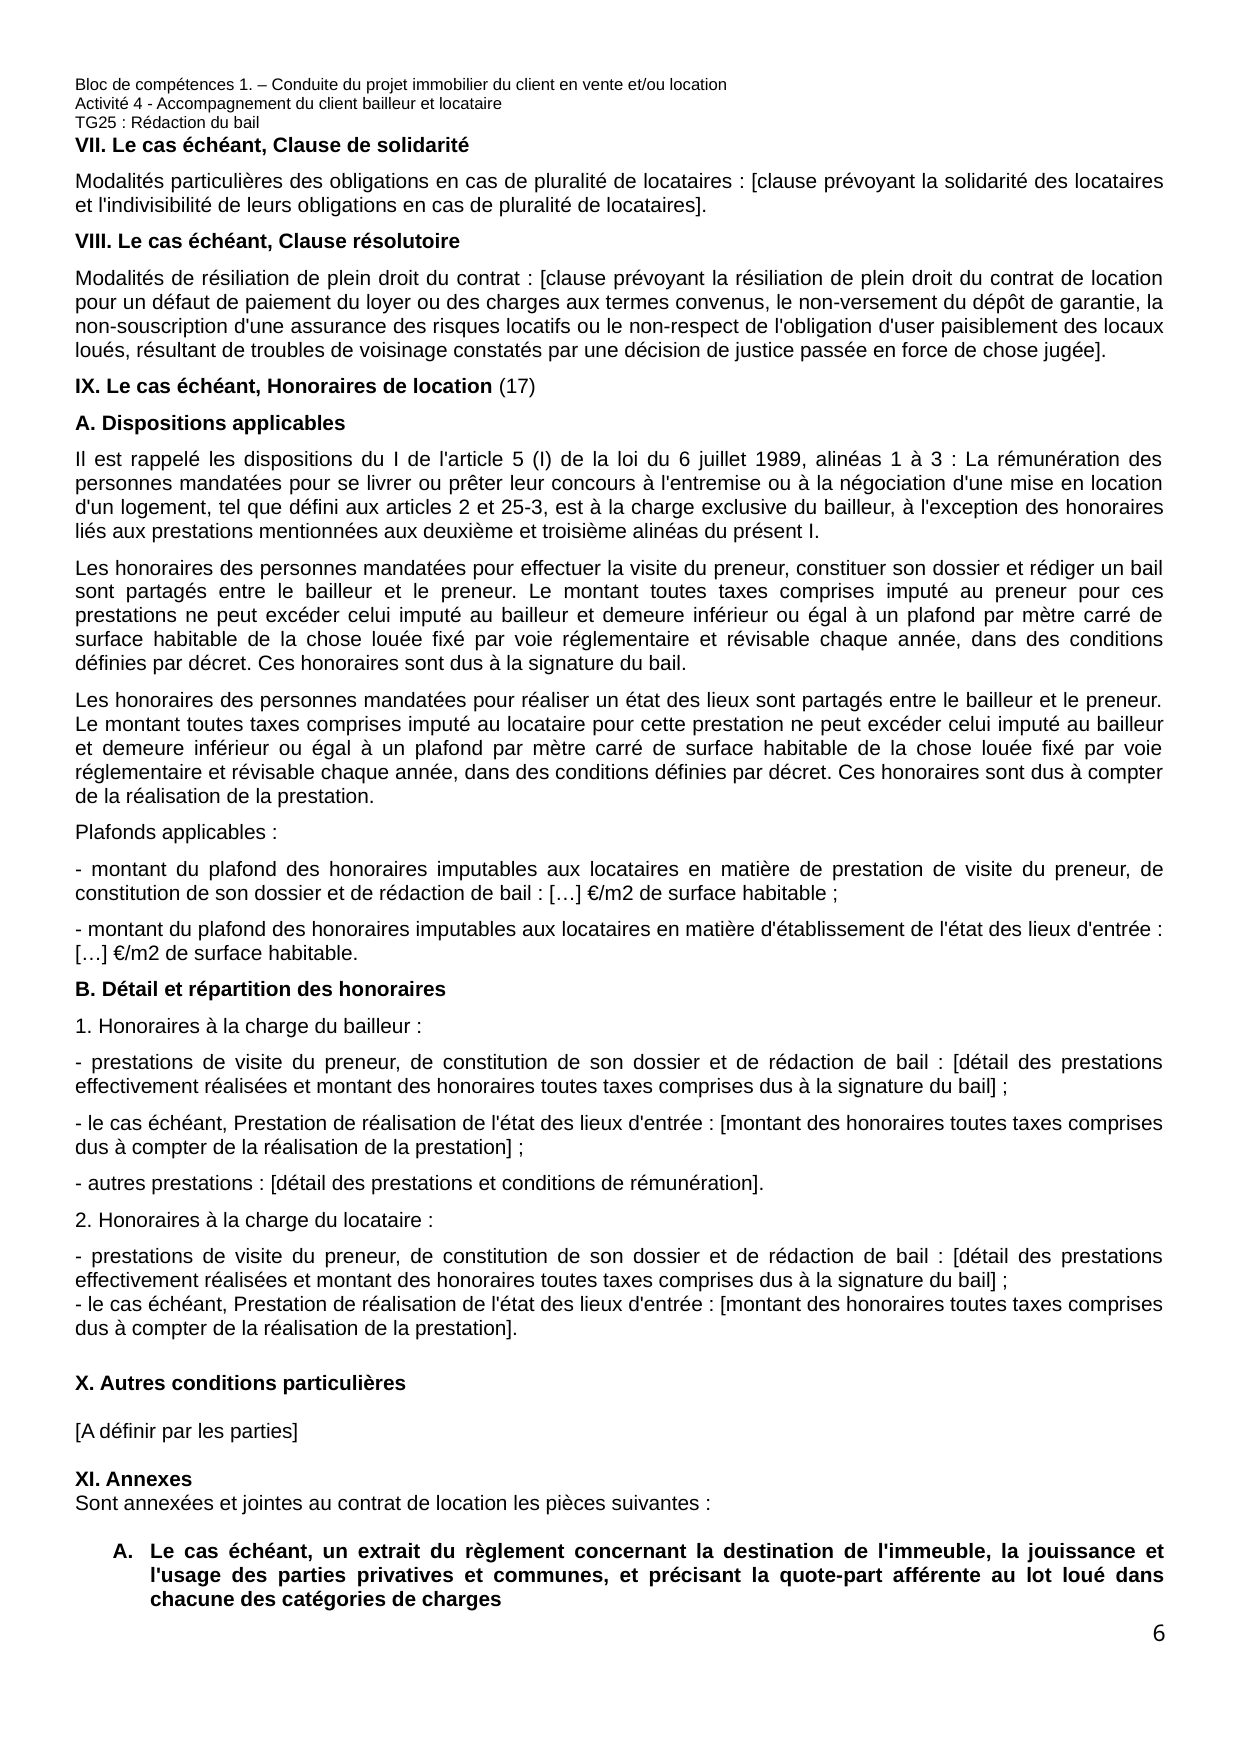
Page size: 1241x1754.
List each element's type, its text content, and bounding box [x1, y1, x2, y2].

text - montant du plafond des honoraires imputables aux locataires en matière de prestation de visite du preneur, de constitution de son dossier et de rédaction de bail : […] €/m2 de surface habitable ; [75, 856, 1165, 904]
text - le cas échéant, Prestation de réalisation de l'état des lieux d'entrée : [montant des honoraires toutes taxes comprises dus à compter de la réalisation de la prestation] ; [75, 1111, 1165, 1158]
text XI. Annexes [75, 1467, 1165, 1491]
text - le cas échéant, Prestation de réalisation de l'état des lieux d'entrée : [montant des honoraires toutes taxes comprises dus à compter de la réalisation de la prestation]. [75, 1292, 1165, 1340]
text - prestations de visite du preneur, de constitution de son dossier et de rédaction de bail : [détail des prestations effectivement réalisées et montant des honoraires toutes taxes comprises dus à la signature du bail] ; [75, 1050, 1165, 1098]
list Le cas échéant, un extrait du règlement concernant la destination de l'immeuble, la jouissance et l'usage des parties privatives et communes, et précisant la quote-part afférente au lot loué dans chacune des catégories de charges [112, 1539, 1165, 1611]
text 2. Honoraires à la charge du locataire : [75, 1207, 1165, 1231]
text B. Détail et répartition des honoraires [75, 977, 1165, 1001]
text VIII. Le cas échéant, Clause résolutoire [75, 229, 1165, 253]
text VII. Le cas échéant, Clause de solidarité [75, 132, 1165, 156]
text Modalités de résiliation de plein droit du contrat : [clause prévoyant la résiliation de plein droit du contrat de location pour un défaut de paiement du loyer ou des charges aux termes convenus, le non-versement du dépôt de garantie, la non-souscription d'une assurance des risques locatifs ou le non-respect de l'obligation d'user paisiblement des locaux loués, résultant de troubles de voisinage constatés par une décision de justice passée en force de chose jugée]. [75, 266, 1165, 362]
text - autres prestations : [détail des prestations et conditions de rémunération]. [75, 1171, 1165, 1195]
text Sont annexées et jointes au contrat de location les pièces suivantes : [75, 1491, 1165, 1515]
text Il est rappelé les dispositions du I de l'article 5 (I) de la loi du 6 juillet 1989, alinéas 1 à 3 : La rémunération des personnes mandatées pour se livrer ou prêter leur concours à l'entremise ou à la négociation d'une mise en location d'un logement, tel que défini aux articles 2 et 25-3, est à la charge exclusive du bailleur, à l'exception des honoraires liés aux prestations mentionnées aux deuxième et troisième alinéas du présent I. [75, 447, 1165, 543]
text Les honoraires des personnes mandatées pour réaliser un état des lieux sont partagés entre le bailleur et le preneur. Le montant toutes taxes comprises imputé au locataire pour cette prestation ne peut excéder celui imputé au bailleur et demeure inférieur ou égal à un plafond par mètre carré de surface habitable de la chose louée fixé par voie réglementaire et révisable chaque année, dans des conditions définies par décret. Ces honoraires sont dus à compter de la réalisation de la prestation. [75, 688, 1165, 807]
text [A définir par les parties] [75, 1419, 1165, 1443]
text 1. Honoraires à la charge du bailleur : [75, 1014, 1165, 1038]
text Modalités particulières des obligations en cas de pluralité de locataires : [clause prévoyant la solidarité des locataires et l'indivisibilité de leurs obligations en cas de pluralité de locataires]. [75, 169, 1165, 217]
text Les honoraires des personnes mandatées pour effectuer la visite du preneur, constituer son dossier et rédiger un bail sont partagés entre le bailleur et le preneur. Le montant toutes taxes comprises imputé au preneur pour ces prestations ne peut excéder celui imputé au bailleur et demeure inférieur ou égal à un plafond par mètre carré de surface habitable de la chose louée fixé par voie réglementaire et révisable chaque année, dans des conditions définies par décret. Ces honoraires sont dus à la signature du bail. [75, 555, 1165, 675]
text - montant du plafond des honoraires imputables aux locataires en matière d'établissement de l'état des lieux d'entrée : […] €/m2 de surface habitable. [75, 917, 1165, 965]
text Plafonds applicables : [75, 820, 1165, 844]
text - prestations de visite du preneur, de constitution de son dossier et de rédaction de bail : [détail des prestations effectivement réalisées et montant des honoraires toutes taxes comprises dus à la signature du bail] ; [75, 1244, 1165, 1292]
text IX. Le cas échéant, Honoraires de location (17) [75, 374, 1165, 398]
text A. Dispositions applicables [75, 411, 1165, 434]
text X. Autres conditions particulières [75, 1371, 1165, 1395]
